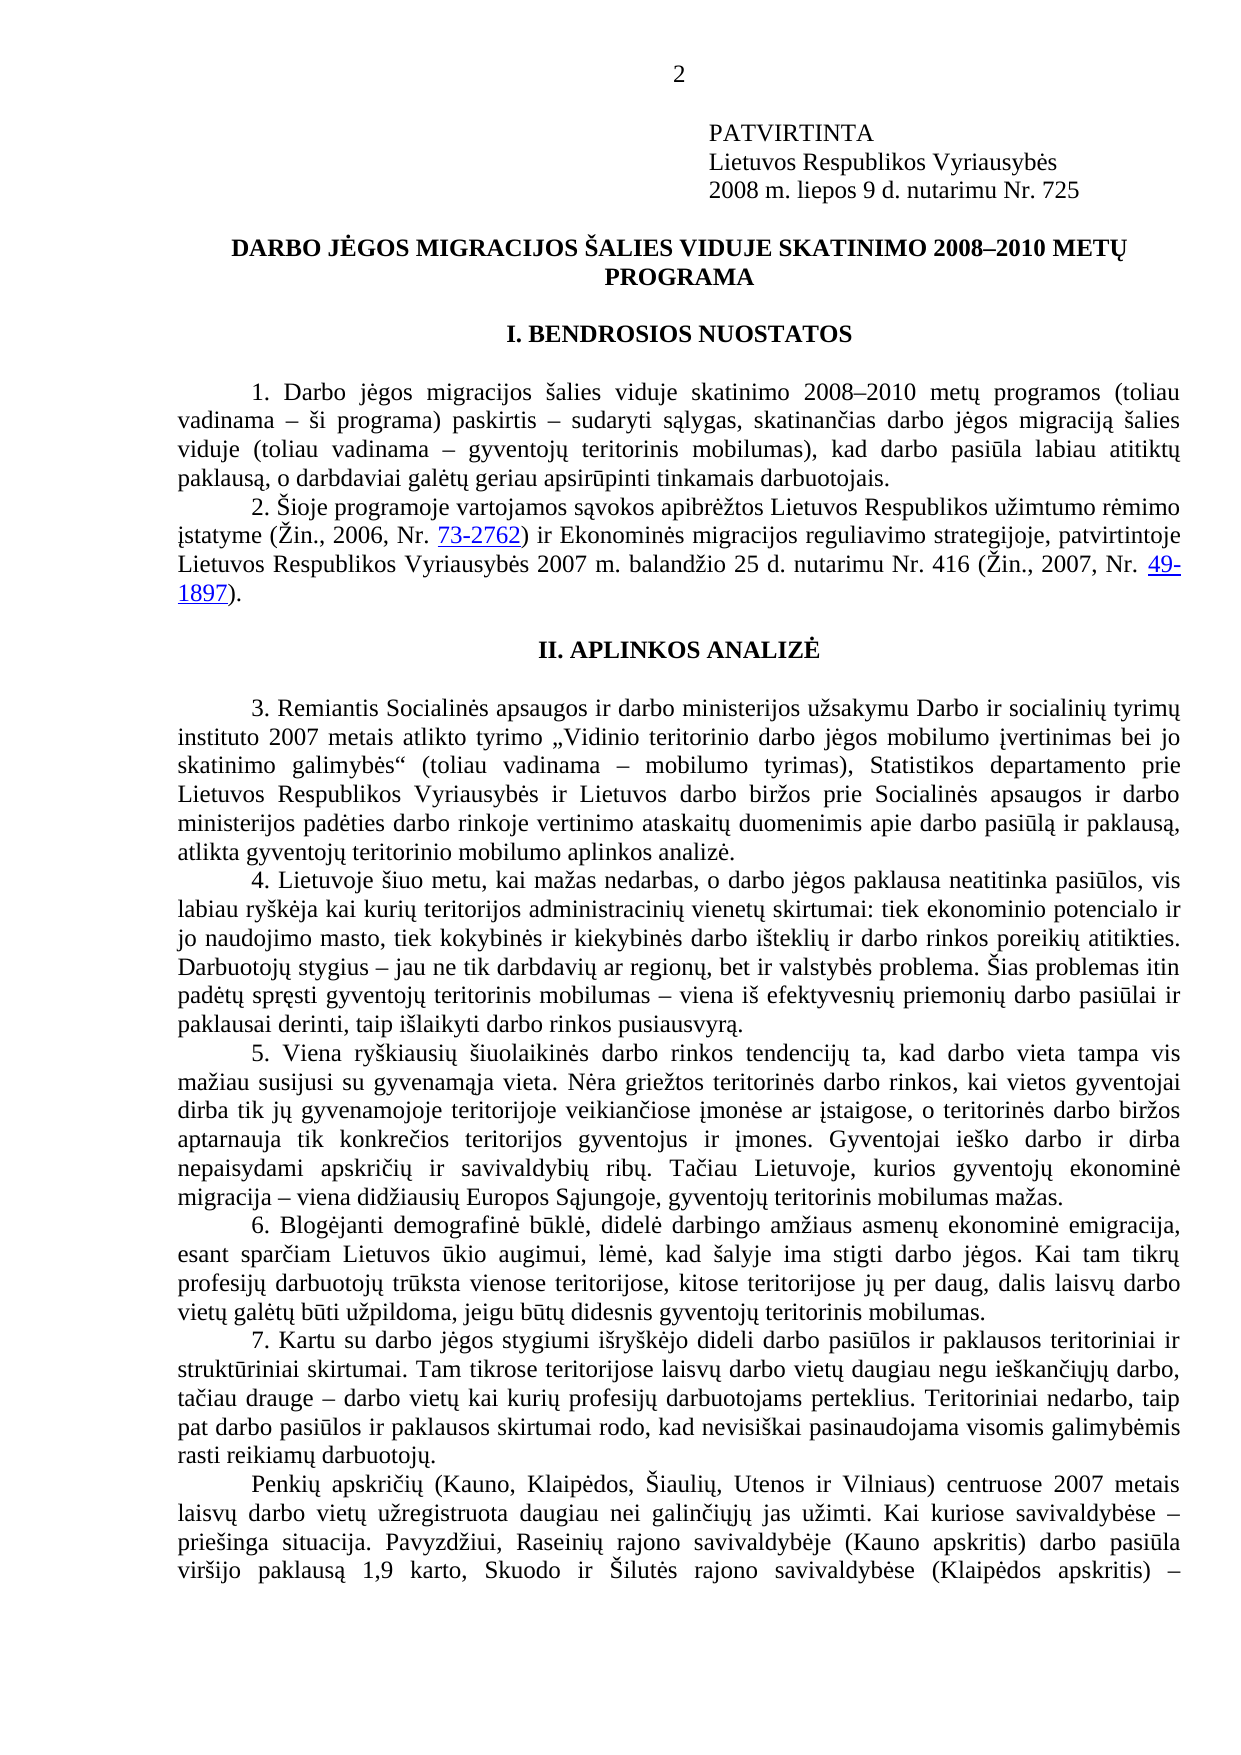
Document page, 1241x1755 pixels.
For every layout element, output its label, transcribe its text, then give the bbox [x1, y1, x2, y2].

text 7. Kartu su darbo jėgos stygiumi išryškėjo dideli darbo pasiūlos ir paklausos teritoriniai ir struktūriniai skirtumai. Tam tikrose teritorijose laisvų darbo vietų daugiau negu ieškančiųjų darbo, tačiau drauge – darbo vietų kai kurių profesijų darbuotojams perteklius. Teritoriniai nedarbo, taip pat darbo pasiūlos ir paklausos skirtumai rodo, kad nevisiškai pasinaudojama visomis galimybėmis rasti reikiamų darbuotojų. [177, 1326, 1181, 1469]
text 2. Šioje programoje vartojamos sąvokos apibrėžtos Lietuvos Respublikos užimtumo rėmimo įstatyme (Žin., 2006, Nr. 73-2762) ir Ekonominės migracijos reguliavimo strategijoje, patvirtintoje Lietuvos Respublikos Vyriausybės 2007 m. balandžio 25 d. nutarimu Nr. 416 (Žin., 2007, Nr. 49-1897). [177, 492, 1181, 607]
text 3. Remiantis Socialinės apsaugos ir darbo ministerijos užsakymu Darbo ir socialinių tyrimų instituto 2007 metais atlikto tyrimo „Vidinio teritorinio darbo jėgos mobilumo įvertinimas bei jo skatinimo galimybės“ (toliau vadinama – mobilumo tyrimas), Statistikos departamento prie Lietuvos Respublikos Vyriausybės ir Lietuvos darbo biržos prie Socialinės apsaugos ir darbo ministerijos padėties darbo rinkoje vertinimo ataskaitų duomenimis apie darbo pasiūlą ir paklausą, atlikta gyventojų teritorinio mobilumo aplinkos analizė. [177, 693, 1181, 866]
text I. BENDROSIOS NUOSTATOS [177, 319, 1181, 348]
text 6. Blogėjanti demografinė būklė, didelė darbingo amžiaus asmenų ekonominė emigracija, esant sparčiam Lietuvos ūkio augimui, lėmė, kad šalyje ima stigti darbo jėgos. Kai tam tikrų profesijų darbuotojų trūksta vienose teritorijose, kitose teritorijose jų per daug, dalis laisvų darbo vietų galėtų būti užpildoma, jeigu būtų didesnis gyventojų teritorinis mobilumas. [177, 1211, 1181, 1326]
text 4. Lietuvoje šiuo metu, kai mažas nedarbas, o darbo jėgos paklausa neatitinka pasiūlos, vis labiau ryškėja kai kurių teritorijos administracinių vienetų skirtumai: tiek ekonominio potencialo ir jo naudojimo masto, tiek kokybinės ir kiekybinės darbo išteklių ir darbo rinkos poreikių atitikties. Darbuotojų stygius – jau ne tik darbdavių ar regionų, bet ir valstybės problema. Šias problemas itin padėtų spręsti gyventojų teritorinis mobilumas – viena iš efektyvesnių priemonių darbo pasiūlai ir paklausai derinti, taip išlaikyti darbo rinkos pusiausvyrą. [177, 866, 1181, 1038]
text Penkių apskričių (Kauno, Klaipėdos, Šiaulių, Utenos ir Vilniaus) centruose 2007 metais laisvų darbo vietų užregistruota daugiau nei galinčiųjų jas užimti. Kai kuriose savivaldybėse – priešinga situacija. Pavyzdžiui, Raseinių rajono savivaldybėje (Kauno apskritis) darbo pasiūla viršijo paklausą 1,9 karto, Skuodo ir Šilutės rajono savivaldybėse (Klaipėdos apskritis) – [177, 1469, 1181, 1584]
text DARBO JĖGOS MIGRACIJOS ŠALIES VIDUJE SKATINIMO 2008–2010 metų PROGRAMA [177, 233, 1181, 291]
text 2008 m. liepos 9 d. nutarimu Nr. 725 [177, 176, 1181, 204]
text Lietuvos Respublikos Vyriausybės [177, 147, 1181, 176]
text PATVIRTINTA [177, 118, 1181, 147]
text II. APLINKOS ANALIZĖ [177, 636, 1181, 664]
text 5. Viena ryškiausių šiuolaikinės darbo rinkos tendencijų ta, kad darbo vieta tampa vis mažiau susijusi su gyvenamąja vieta. Nėra griežtos teritorinės darbo rinkos, kai vietos gyventojai dirba tik jų gyvenamojoje teritorijoje veikiančiose įmonėse ar įstaigose, o teritorinės darbo biržos aptarnauja tik konkrečios teritorijos gyventojus ir įmones. Gyventojai ieško darbo ir dirba nepaisydami apskričių ir savivaldybių ribų. Tačiau Lietuvoje, kurios gyventojų ekonominė migracija – viena didžiausių Europos Sąjungoje, gyventojų teritorinis mobilumas mažas. [177, 1038, 1181, 1211]
text 1. Darbo jėgos migracijos šalies viduje skatinimo 2008–2010 metų programos (toliau vadinama – ši programa) paskirtis – sudaryti sąlygas, skatinančias darbo jėgos migraciją šalies viduje (toliau vadinama – gyventojų teritorinis mobilumas), kad darbo pasiūla labiau atitiktų paklausą, o darbdaviai galėtų geriau apsirūpinti tinkamais darbuotojais. [177, 377, 1181, 492]
